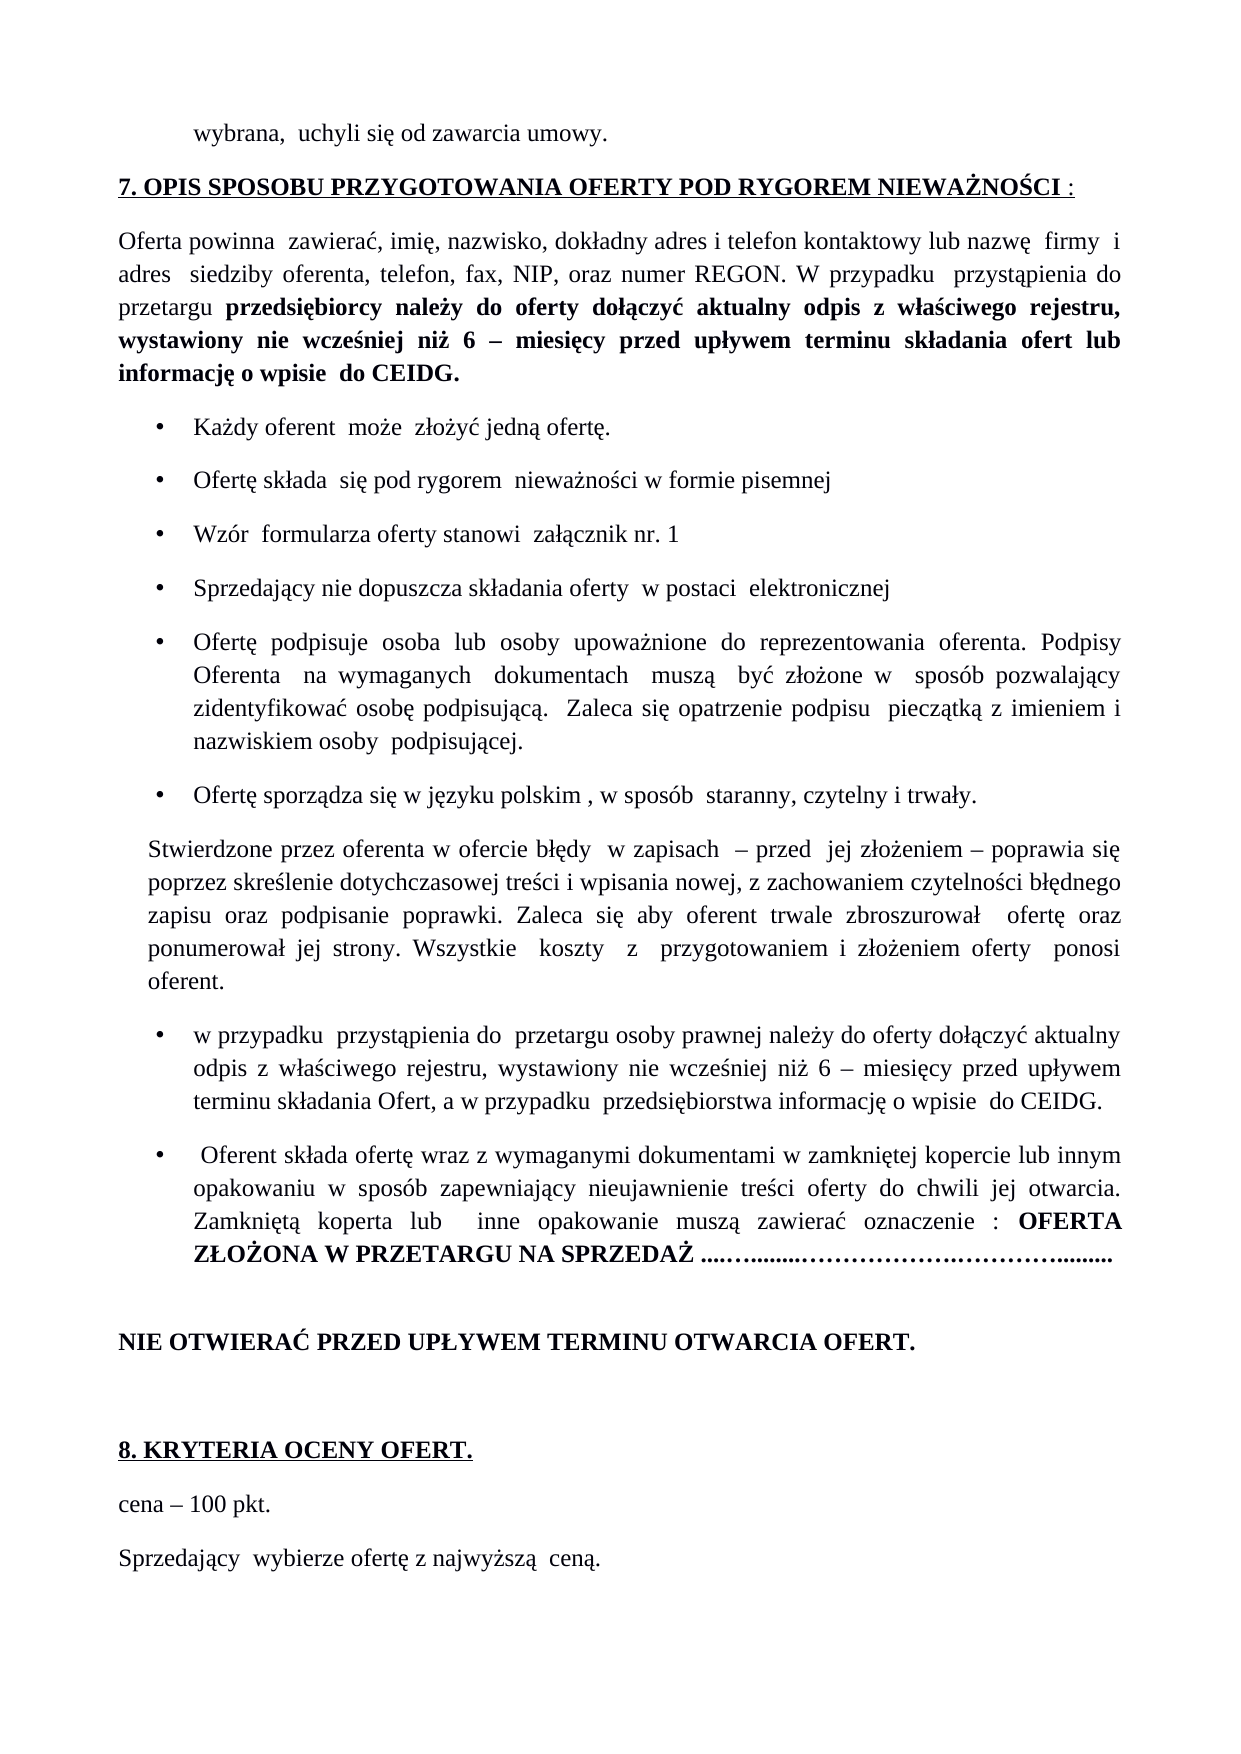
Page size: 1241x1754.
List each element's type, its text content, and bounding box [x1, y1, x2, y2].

text Sprzedający wybierze ofertę z najwyższą ceną. [118, 1543, 1122, 1571]
list Ofertę sporządza się w języku polskim , w sposób staranny, czytelny i trwały. [156, 780, 1122, 809]
list Każdy oferent może złożyć jedną ofertę. [156, 412, 1122, 441]
list Ofertę składa się pod rygorem nieważności w formie pisemnej [156, 466, 1122, 494]
text cena – 100 pkt. [118, 1489, 1122, 1518]
list w przypadku przystąpienia do przetargu osoby prawnej należy do oferty dołączyć aktualny odpis z właściwego rejestru, wystawiony nie wcześniej niż 6 – miesięcy przed upływem terminu składania Ofert, a w przypadku przedsiębiorstwa informację o wpisie do CEIDG. [156, 1020, 1122, 1115]
list wybrana, uchyli się od zawarcia umowy. [156, 118, 1122, 147]
text 7. OPIS SPOSOBU PRZYGOTOWANIA OFERTY POD RYGOREM NIEWAŻNOŚCI : [118, 172, 1122, 201]
list Ofertę podpisuje osoba lub osoby upoważnione do reprezentowania oferenta. Podpisy Oferenta na wymaganych dokumentach muszą być złożone w sposób pozwalający zidentyfikować osobę podpisującą. Zaleca się opatrzenie podpisu pieczątką z imieniem i nazwiskiem osoby podpisującej. [156, 627, 1122, 755]
text 8. KRYTERIA OCENY OFERT. [118, 1435, 1122, 1464]
list Wzór formularza oferty stanowi załącznik nr. 1 [156, 519, 1122, 548]
text Stwierdzone przez oferenta w ofercie błędy w zapisach – przed jej złożeniem – poprawia się poprzez skreślenie dotychczasowej treści i wpisania nowej, z zachowaniem czytelności błędnego zapisu oraz podpisanie poprawki. Zaleca się aby oferent trwale zbroszurował ofertę oraz ponumerował jej strony. Wszystkie koszty z przygotowaniem i złożeniem oferty ponosi oferent. [148, 834, 1122, 995]
list Sprzedający nie dopuszcza składania oferty w postaci elektronicznej [156, 573, 1122, 602]
text NIE OTWIERAĆ PRZED UPŁYWEM TERMINU OTWARCIA OFERT. [118, 1327, 1122, 1356]
list Oferent składa ofertę wraz z wymaganymi dokumentami w zamkniętej kopercie lub innym opakowaniu w sposób zapewniający nieujawnienie treści oferty do chwili jej otwarcia. Zamkniętą koperta lub inne opakowanie muszą zawierać oznaczenie : OFERTA ZŁOŻONA W PRZETARGU NA SPRZEDAŻ ....…........……………….…………......... [156, 1140, 1122, 1268]
text Oferta powinna zawierać, imię, nazwisko, dokładny adres i telefon kontaktowy lub nazwę firmy i adres siedziby oferenta, telefon, fax, NIP, oraz numer REGON. W przypadku przystąpienia do przetargu przedsiębiorcy należy do oferty dołączyć aktualny odpis z właściwego rejestru, wystawiony nie wcześniej niż 6 – miesięcy przed upływem terminu składania ofert lub informację o wpisie do CEIDG. [118, 226, 1122, 387]
